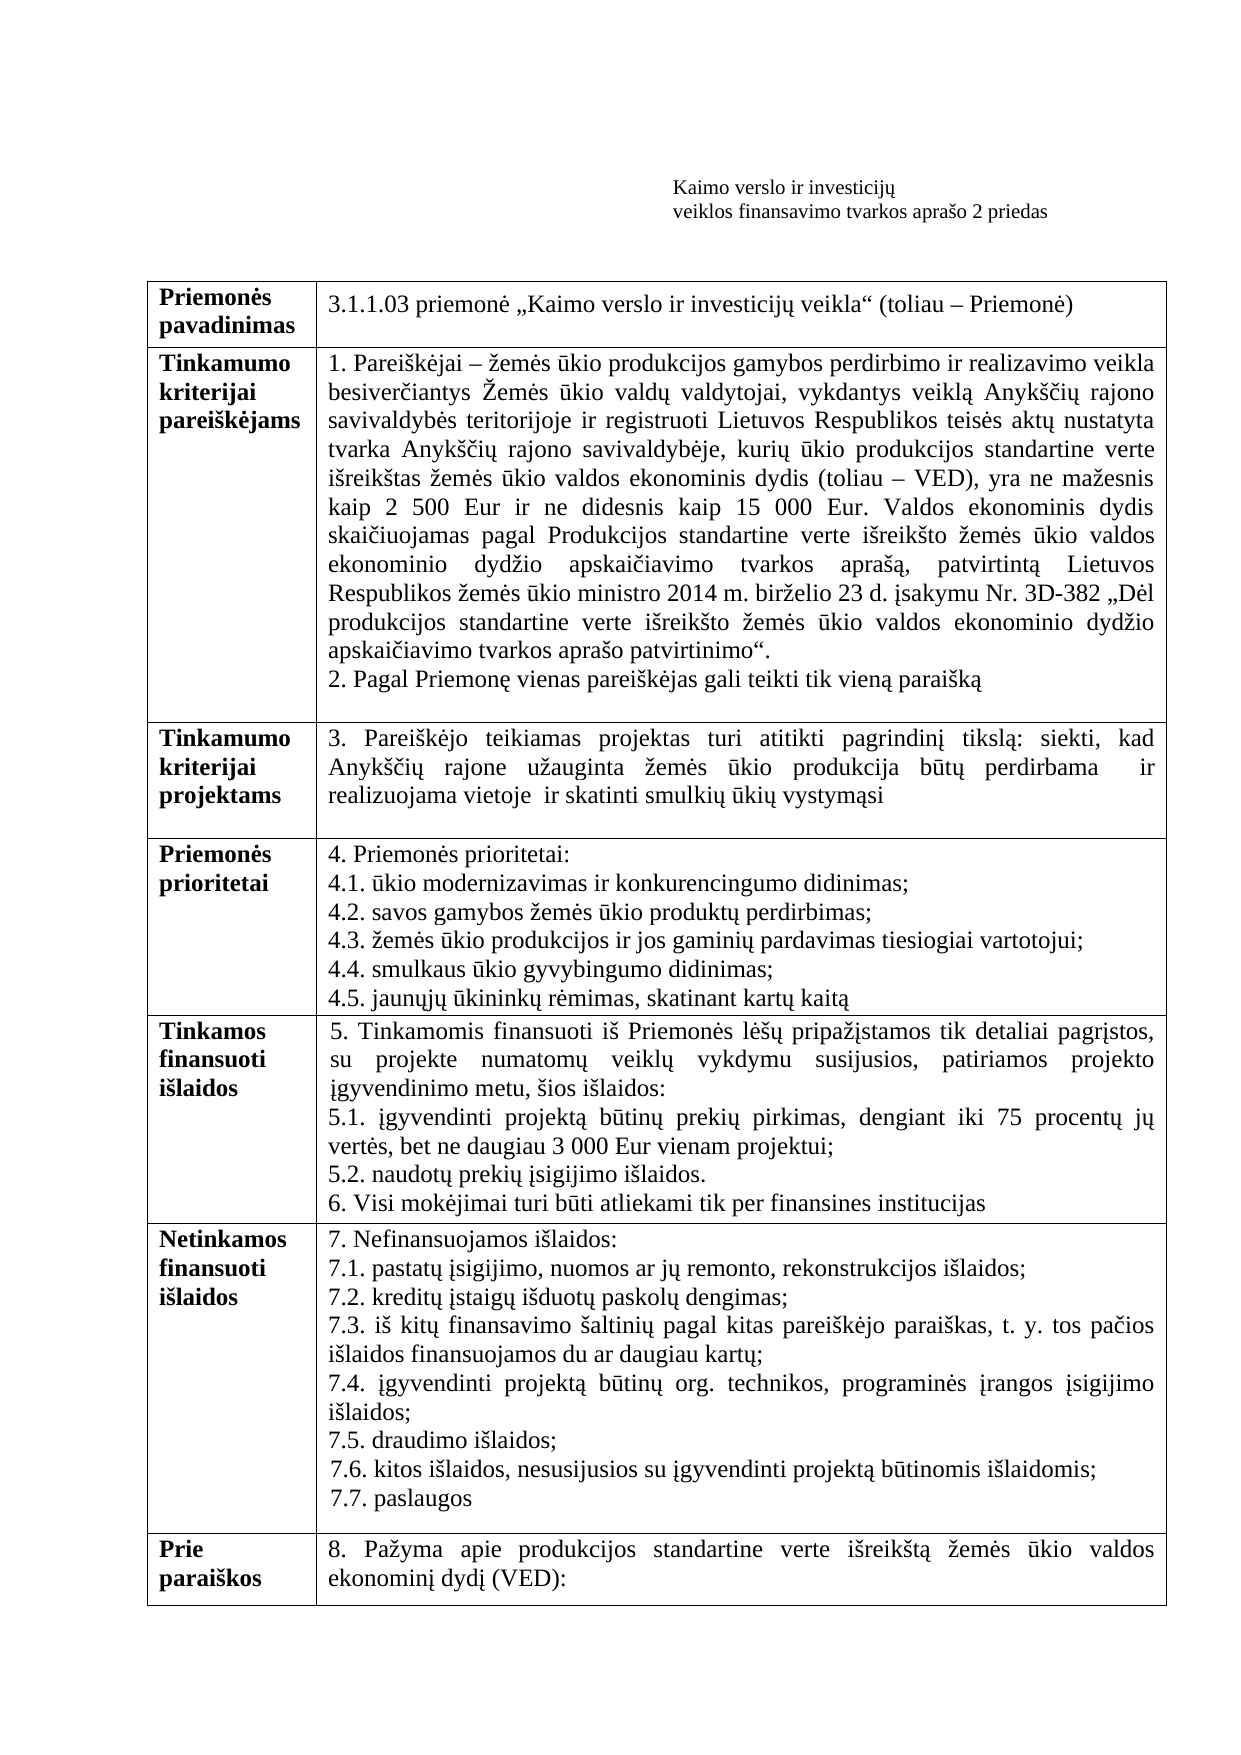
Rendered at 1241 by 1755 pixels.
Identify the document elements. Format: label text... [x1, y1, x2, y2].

table_cell 4. Priemonės prioritetai: 4.1. ūkio modernizavimas ir konkurencingumo didinimas; 4.2. savos gamybos žemės ūkio produktų perdirbimas; 4.3. žemės ūkio produkcijos ir jos gaminių pardavimas tiesiogiai vartotojui; 4.4. smulkaus ūkio gyvybingumo didinimas; 4.5. jaunųjų ūkininkų rėmimas, skatinant kartų kaitą [317, 839, 1166, 1015]
table_header 3.1.1.03 priemonė „Kaimo verslo ir investicijų veikla“ (toliau – Priemonė) [317, 282, 1166, 347]
table_cell Tinkamos finansuoti išlaidos [148, 1016, 316, 1223]
table_cell 5. Tinkamomis finansuoti iš Priemonės lėšų pripažįstamos tik detaliai pagrįstos, su projekte numatomų veiklų vykdymu susijusios, patiriamos projekto įgyvendinimo metu, šios išlaidos: 5.1. įgyvendinti projektą būtinų prekių pirkimas, dengiant iki 75 procentų jų vertės, bet ne daugiau 3 000 Eur vienam projektui; 5.2. naudotų prekių įsigijimo išlaidos. 6. Visi mokėjimai turi būti atliekami tik per finansines institucijas [317, 1016, 1166, 1223]
table_cell 8. Pažyma apie produkcijos standartine verte išreikštą žemės ūkio valdos ekonominį dydį (VED): [317, 1534, 1166, 1605]
table_cell 3. Pareiškėjo teikiamas projektas turi atitikti pagrindinį tikslą: siekti, kad Anykščių rajone užauginta žemės ūkio produkcija būtų perdirbama ir realizuojama vietoje ir skatinti smulkių ūkių vystymąsi [317, 723, 1166, 838]
table_header Priemonės pavadinimas [148, 282, 316, 347]
table_cell 7. Nefinansuojamos išlaidos: 7.1. pastatų įsigijimo, nuomos ar jų remonto, rekonstrukcijos išlaidos; 7.2. kreditų įstaigų išduotų paskolų dengimas; 7.3. iš kitų finansavimo šaltinių pagal kitas pareiškėjo paraiškas, t. y. tos pačios išlaidos finansuojamos du ar daugiau kartų; 7.4. įgyvendinti projektą būtinų org. technikos, programinės įrangos įsigijimo išlaidos; 7.5. draudimo išlaidos; 7.6. kitos išlaidos, nesusijusios su įgyvendinti projektą būtinomis išlaidomis; 7.7. paslaugos [317, 1224, 1166, 1533]
table_cell Tinkamumo kriterijai projektams [148, 723, 316, 838]
table_cell Prie paraiškos [148, 1534, 316, 1605]
table_cell Priemonės prioritetai [148, 839, 316, 1015]
text veiklos finansavimo tvarkos aprašo 2 priedas [673, 199, 1166, 223]
table_cell 1. Pareiškėjai – žemės ūkio produkcijos gamybos perdirbimo ir realizavimo veikla besiverčiantys Žemės ūkio valdų valdytojai, vykdantys veiklą Anykščių rajono savivaldybės teritorijoje ir registruoti Lietuvos Respublikos teisės aktų nustatyta tvarka Anykščių rajono savivaldybėje, kurių ūkio produkcijos standartine verte išreikštas žemės ūkio valdos ekonominis dydis (toliau – VED), yra ne mažesnis kaip 2 500 Eur ir ne didesnis kaip 15 000 Eur. Valdos ekonominis dydis skaičiuojamas pagal Produkcijos standartine verte išreikšto žemės ūkio valdos ekonominio dydžio apskaičiavimo tvarkos aprašą, patvirtintą Lietuvos Respublikos žemės ūkio ministro 2014 m. birželio 23 d. įsakymu Nr. 3D-382 „Dėl produkcijos standartine verte išreikšto žemės ūkio valdos ekonominio dydžio apskaičiavimo tvarkos aprašo patvirtinimo“. 2. Pagal Priemonę vienas pareiškėjas gali teikti tik vieną paraišką [317, 348, 1166, 722]
text Kaimo verslo ir investicijų [673, 175, 1166, 199]
table_cell Netinkamos finansuoti išlaidos [148, 1224, 316, 1533]
table_cell Tinkamumo kriterijai pareiškėjams [148, 348, 316, 722]
